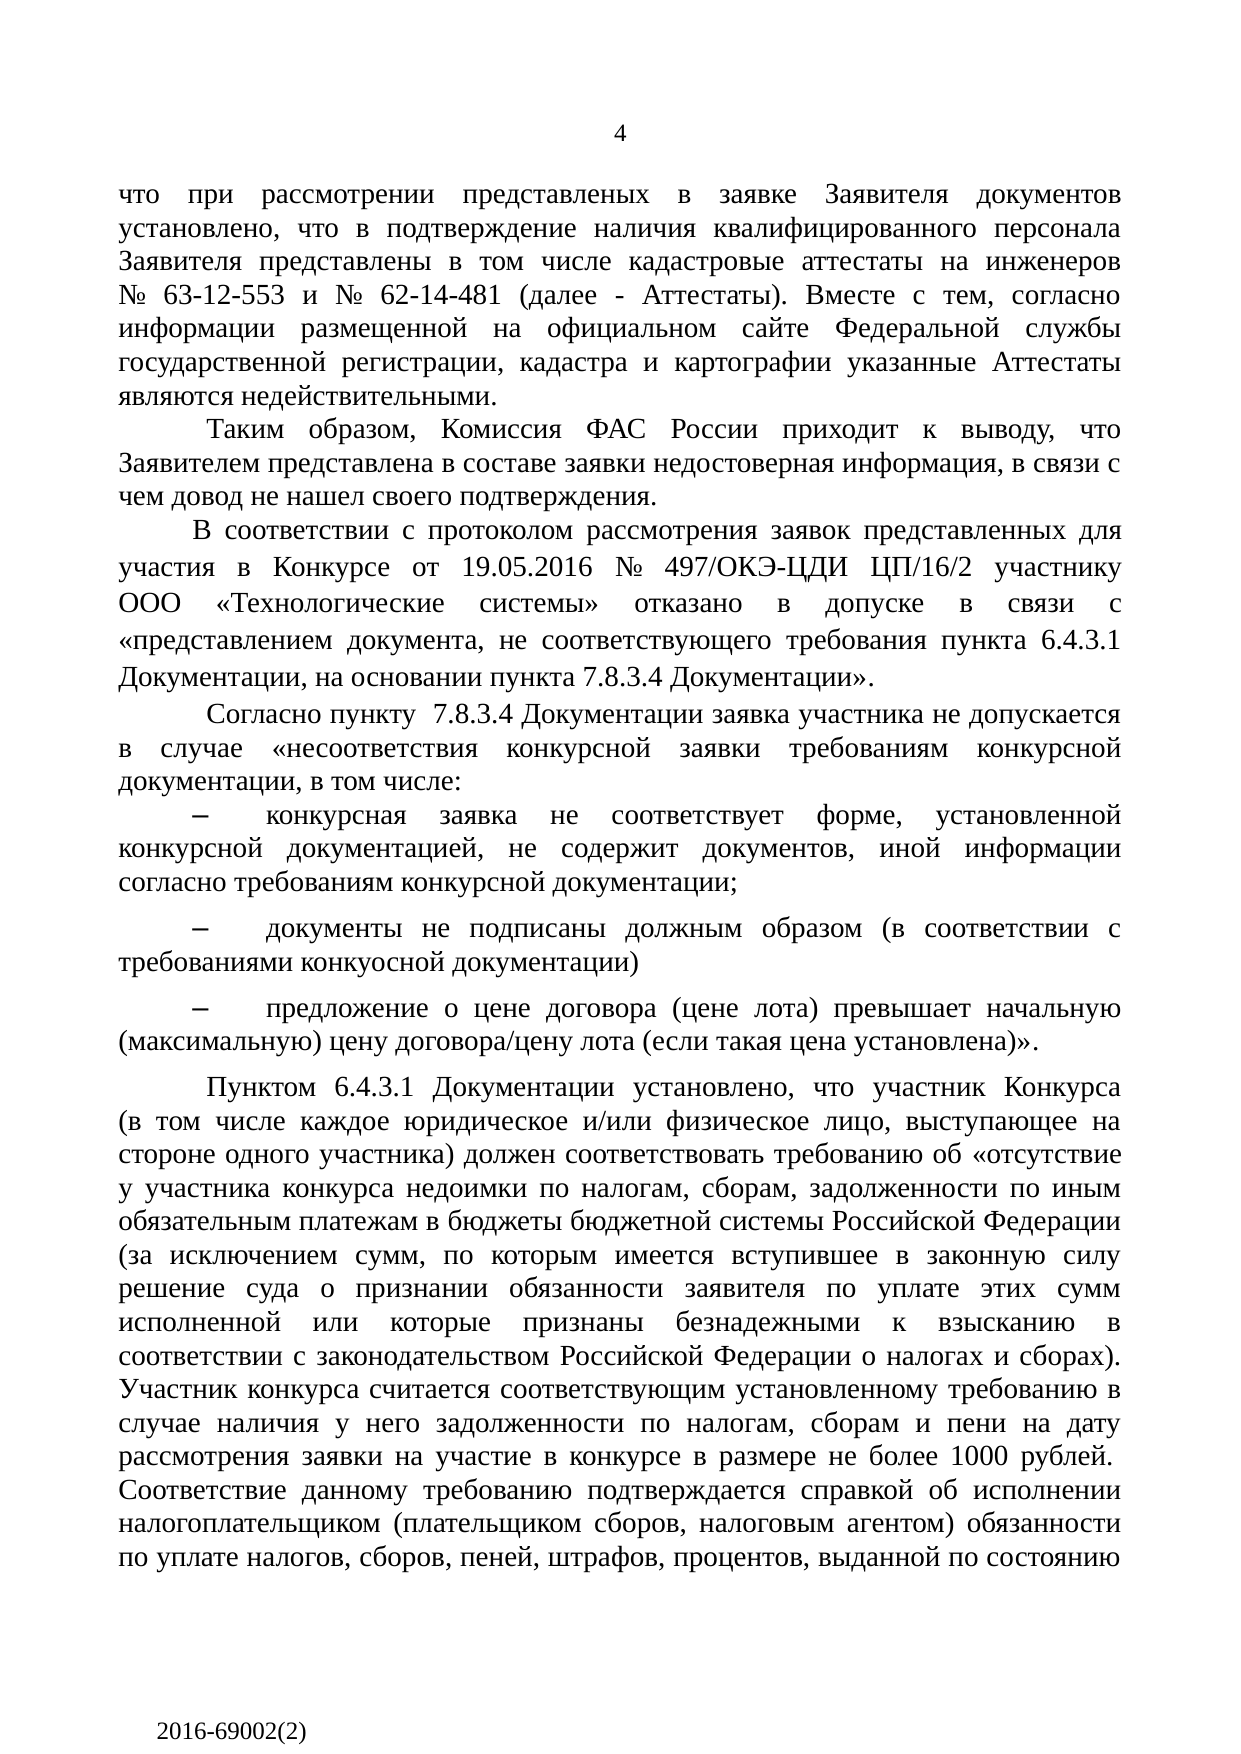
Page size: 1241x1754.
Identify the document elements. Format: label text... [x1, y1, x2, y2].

list конкурсная заявка не соответствует форме, установленной конкурсной документацией, не содержит документов, иной информации согласно требованиям конкурсной документации; [118, 797, 1122, 897]
list документы не подписаны должным образом (в соответствии с требованиями конкуосной документации) [118, 910, 1122, 977]
text Таким образом, Комиссия ФАС России приходит к выводу, что Заявителем представлена в составе заявки недостоверная информация, в связи с чем довод не нашел своего подтверждения. [118, 411, 1122, 512]
text что при рассмотрении представленых в заявке Заявителя документов установлено, что в подтверждение наличия квалифицированного персонала Заявителя представлены в том числе кадастровые аттестаты на инженеров № 63-12-553 и № 62-14-481 (далее - Аттестаты). Вместе с тем, согласно информации размещенной на официальном сайте Федеральной службы государственной регистрации, кадастра и картографии указанные Аттестаты являются недействительными. [118, 176, 1122, 411]
text В соответствии с протоколом рассмотрения заявок представленных для участия в Конкурсе от 19.05.2016 № 497/ОКЭ-ЦДИ ЦП/16/2 участнику ООО «Технологические системы» отказано в допуске в связи с «представлением документа, не соответствующего требования пункта 6.4.3.1 Документации, на основании пункта 7.8.3.4 Документации». [118, 512, 1122, 693]
text Согласно пункту 7.8.3.4 Документации заявка участника не допускается в случае «несоответствия конкурсной заявки требованиям конкурсной документации, в том числе: [118, 696, 1122, 797]
list предложение о цене договора (цене лота) превышает начальную (максимальную) цену договора/цену лота (если такая цена установлена)». [118, 990, 1122, 1057]
text Пунктом 6.4.3.1 Документации установлено, что участник Конкурса (в том числе каждое юридическое и/или физическое лицо, выступающее на стороне одного участника) должен соответствовать требованию об «отсутствие у участника конкурса недоимки по налогам, сборам, задолженности по иным обязательным платежам в бюджеты бюджетной системы Российской Федерации (за исключением сумм, по которым имеется вступившее в законную силу решение суда о признании обязанности заявителя по уплате этих сумм исполненной или которые признаны безнадежными к взысканию в соответствии с законодательством Российской Федерации о налогах и сборах). Участник конкурса считается соответствующим установленному требованию в случае наличия у него задолженности по налогам, сборам и пени на дату рассмотрения заявки на участие в конкурсе в размере не более 1000 рублей. Соответствие данному требованию подтверждается справкой об исполнении налогоплательщиком (плательщиком сборов, налоговым агентом) обязанности по уплате налогов, сборов, пеней, штрафов, процентов, выданной по состоянию [118, 1069, 1122, 1572]
